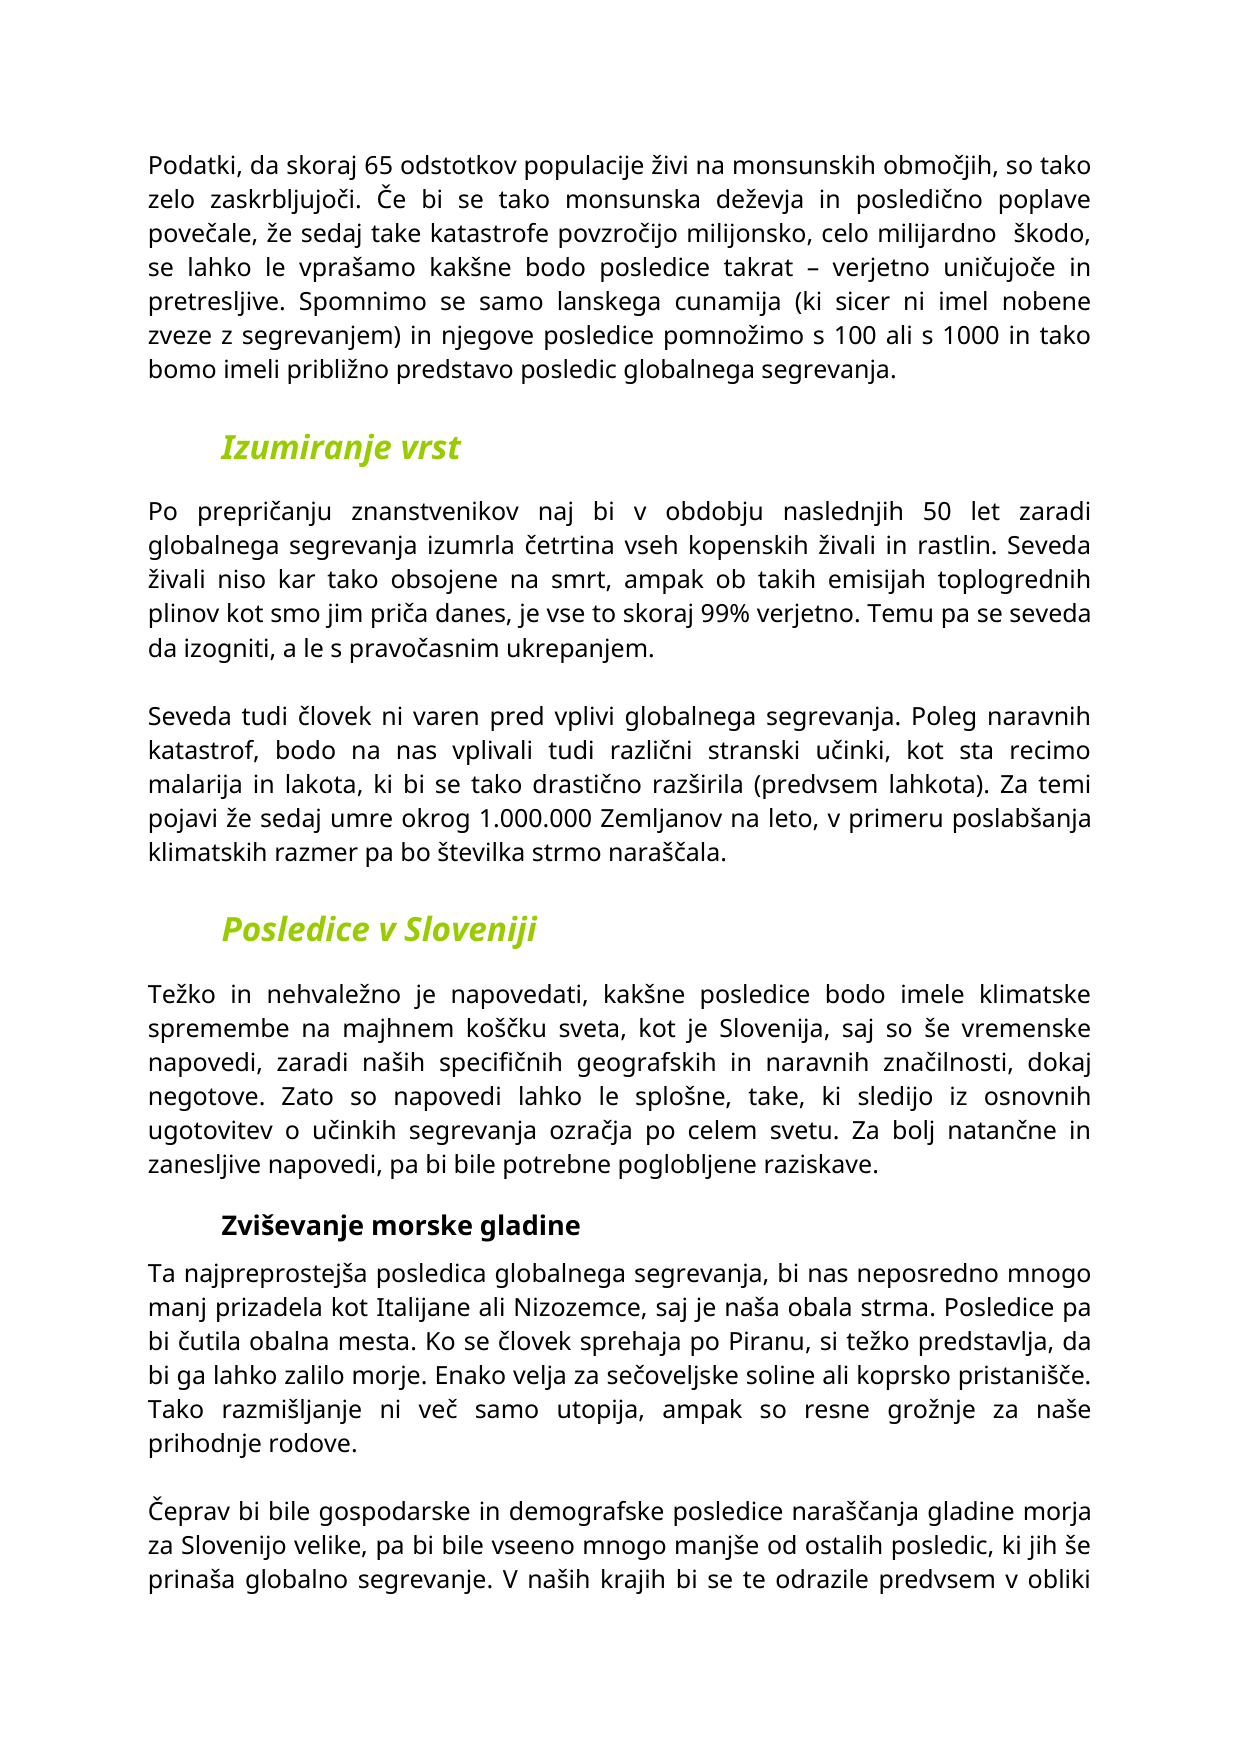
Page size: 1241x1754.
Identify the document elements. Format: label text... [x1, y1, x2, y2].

text Seveda tudi človek ni varen pred vplivi globalnega segrevanja. Poleg naravnih katastrof, bodo na nas vplivali tudi različni stranski učinki, kot sta recimo malarija in lakota, ki bi se tako drastično razširila (predvsem lahkota). Za temi pojavi že sedaj umre okrog 1.000.000 Zemljanov na leto, v primeru poslabšanja klimatskih razmer pa bo številka strmo naraščala. [148, 664, 1093, 869]
text Težko in nehvaležno je napovedati, kakšne posledice bodo imele klimatske spremembe na majhnem koščku sveta, kot je Slovenija, saj so še vremenske napovedi, zaradi naših specifičnih geografskih in naravnih značilnosti, dokaj negotove. Zato so napovedi lahko le splošne, take, ki sledijo iz osnovnih ugotovitev o učinkih segrevanja ozračja po celem svetu. Za bolj natančne in zanesljive napovedi, pa bi bile potrebne poglobljene raziskave. [148, 977, 1093, 1181]
subtitle Izumiranje vrst [148, 423, 1093, 469]
text Po prepričanju znanstvenikov naj bi v obdobju naslednjih 50 let zaradi globalnega segrevanja izumrla četrtina vseh kopenskih živali in rastlin. Seveda živali niso kar tako obsojene na smrt, ampak ob takih emisijah toplogrednih plinov kot smo jim priča danes, je vse to skoraj 99% verjetno. Temu pa se seveda da izogniti, a le s pravočasnim ukrepanjem. [148, 494, 1093, 664]
subtitle Zviševanje morske gladine [148, 1206, 1093, 1243]
text Podatki, da skoraj 65 odstotkov populacije živi na monsunskih območjih, so tako zelo zaskrbljujoči. Če bi se tako monsunska deževja in posledično poplave povečale, že sedaj take katastrofe povzročijo milijonsko, celo milijardno škodo, se lahko le vprašamo kakšne bodo posledice takrat – verjetno uničujoče in pretresljive. Spomnimo se samo lanskega cunamija (ki sicer ni imel nobene zveze z segrevanjem) in njegove posledice pomnožimo s 100 ali s 1000 in tako bomo imeli približno predstavo posledic globalnega segrevanja. [148, 148, 1093, 386]
text Čeprav bi bile gospodarske in demografske posledice naraščanja gladine morja za Slovenijo velike, pa bi bile vseeno mnogo manjše od ostalih posledic, ki jih še prinaša globalno segrevanje. V naših krajih bi se te odrazile predvsem v obliki [148, 1494, 1093, 1596]
subtitle Posledice v Sloveniji [148, 906, 1093, 952]
text Ta najpreprostejša posledica globalnega segrevanja, bi nas neposredno mnogo manj prizadela kot Italijane ali Nizozemce, saj je naša obala strma. Posledice pa bi čutila obalna mesta. Ko se človek sprehaja po Piranu, si težko predstavlja, da bi ga lahko zalilo morje. Enako velja za sečoveljske soline ali koprsko pristanišče. Tako razmišljanje ni več samo utopija, ampak so resne grožnje za naše prihodnje rodove. [148, 1255, 1093, 1460]
